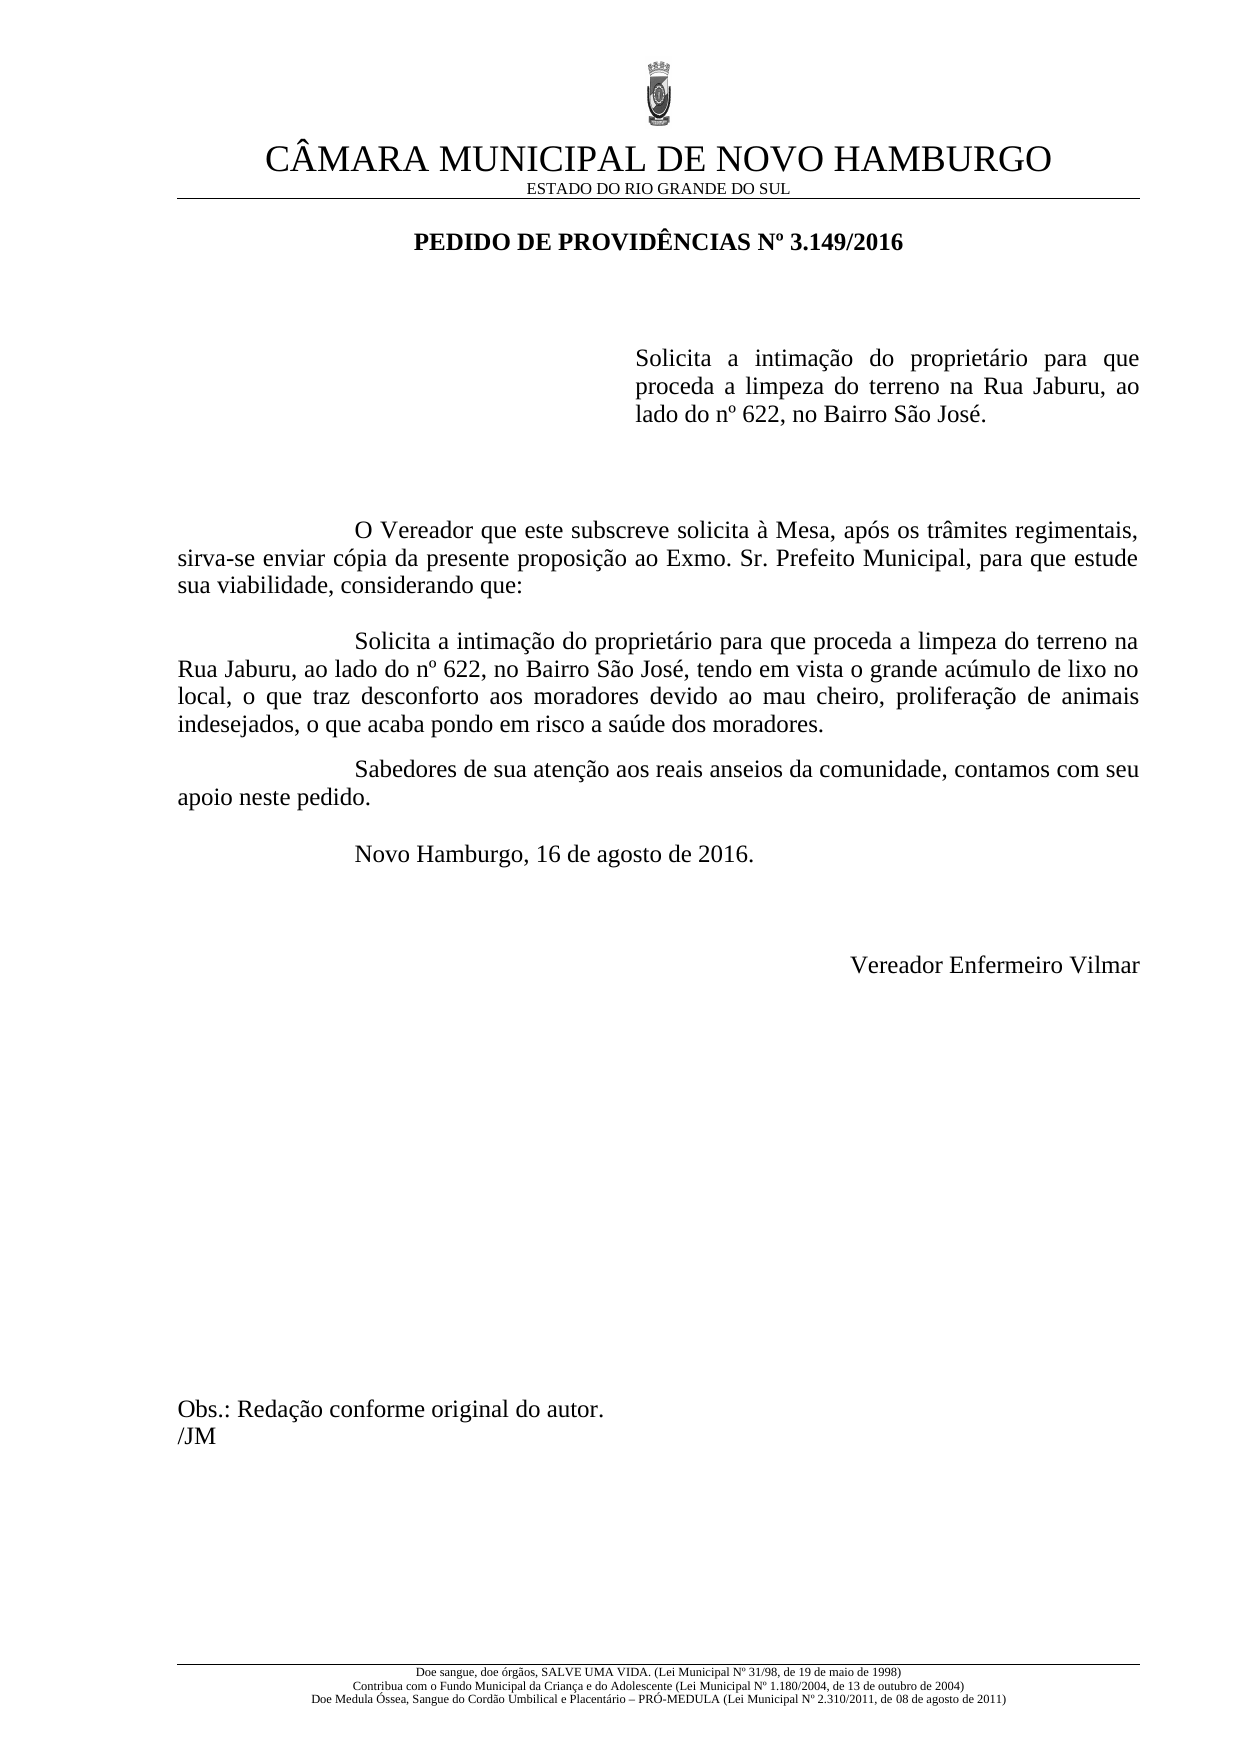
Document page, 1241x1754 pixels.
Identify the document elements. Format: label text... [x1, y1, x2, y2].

text Vereador Enfermeiro Vilmar [177, 951, 1140, 979]
text Solicita a intimação do proprietário para que proceda a limpeza do terreno na Rua Jaburu, ao lado do nº 622, no Bairro São José, tendo em vista o grande acúmulo de lixo no local, o que traz desconforto aos moradores devido ao mau cheiro, proliferação de animais indesejados, o que acaba pondo em risco a saúde dos moradores. [177, 627, 1140, 738]
text Solicita a intimação do proprietário para que proceda a limpeza do terreno na Rua Jaburu, ao lado do nº 622, no Bairro São José. [635, 344, 1140, 428]
text O Vereador que este subscreve solicita à Mesa, após os trâmites regimentais, sirva-se enviar cópia da presente proposição ao Exmo. Sr. Prefeito Municipal, para que estude sua viabilidade, considerando que: [177, 516, 1140, 599]
text Sabedores de sua atenção aos reais anseios da comunidade, contamos com seu apoio neste pedido. [177, 756, 1140, 811]
text Obs.: Redação conforme original do autor. [177, 1395, 1140, 1422]
text Novo Hamburgo, 16 de agosto de 2016. [177, 841, 1140, 868]
text PEDIDO DE PROVIDÊNCIAS Nº 3.149/2016 [177, 228, 1140, 256]
text /JM [177, 1422, 1140, 1450]
